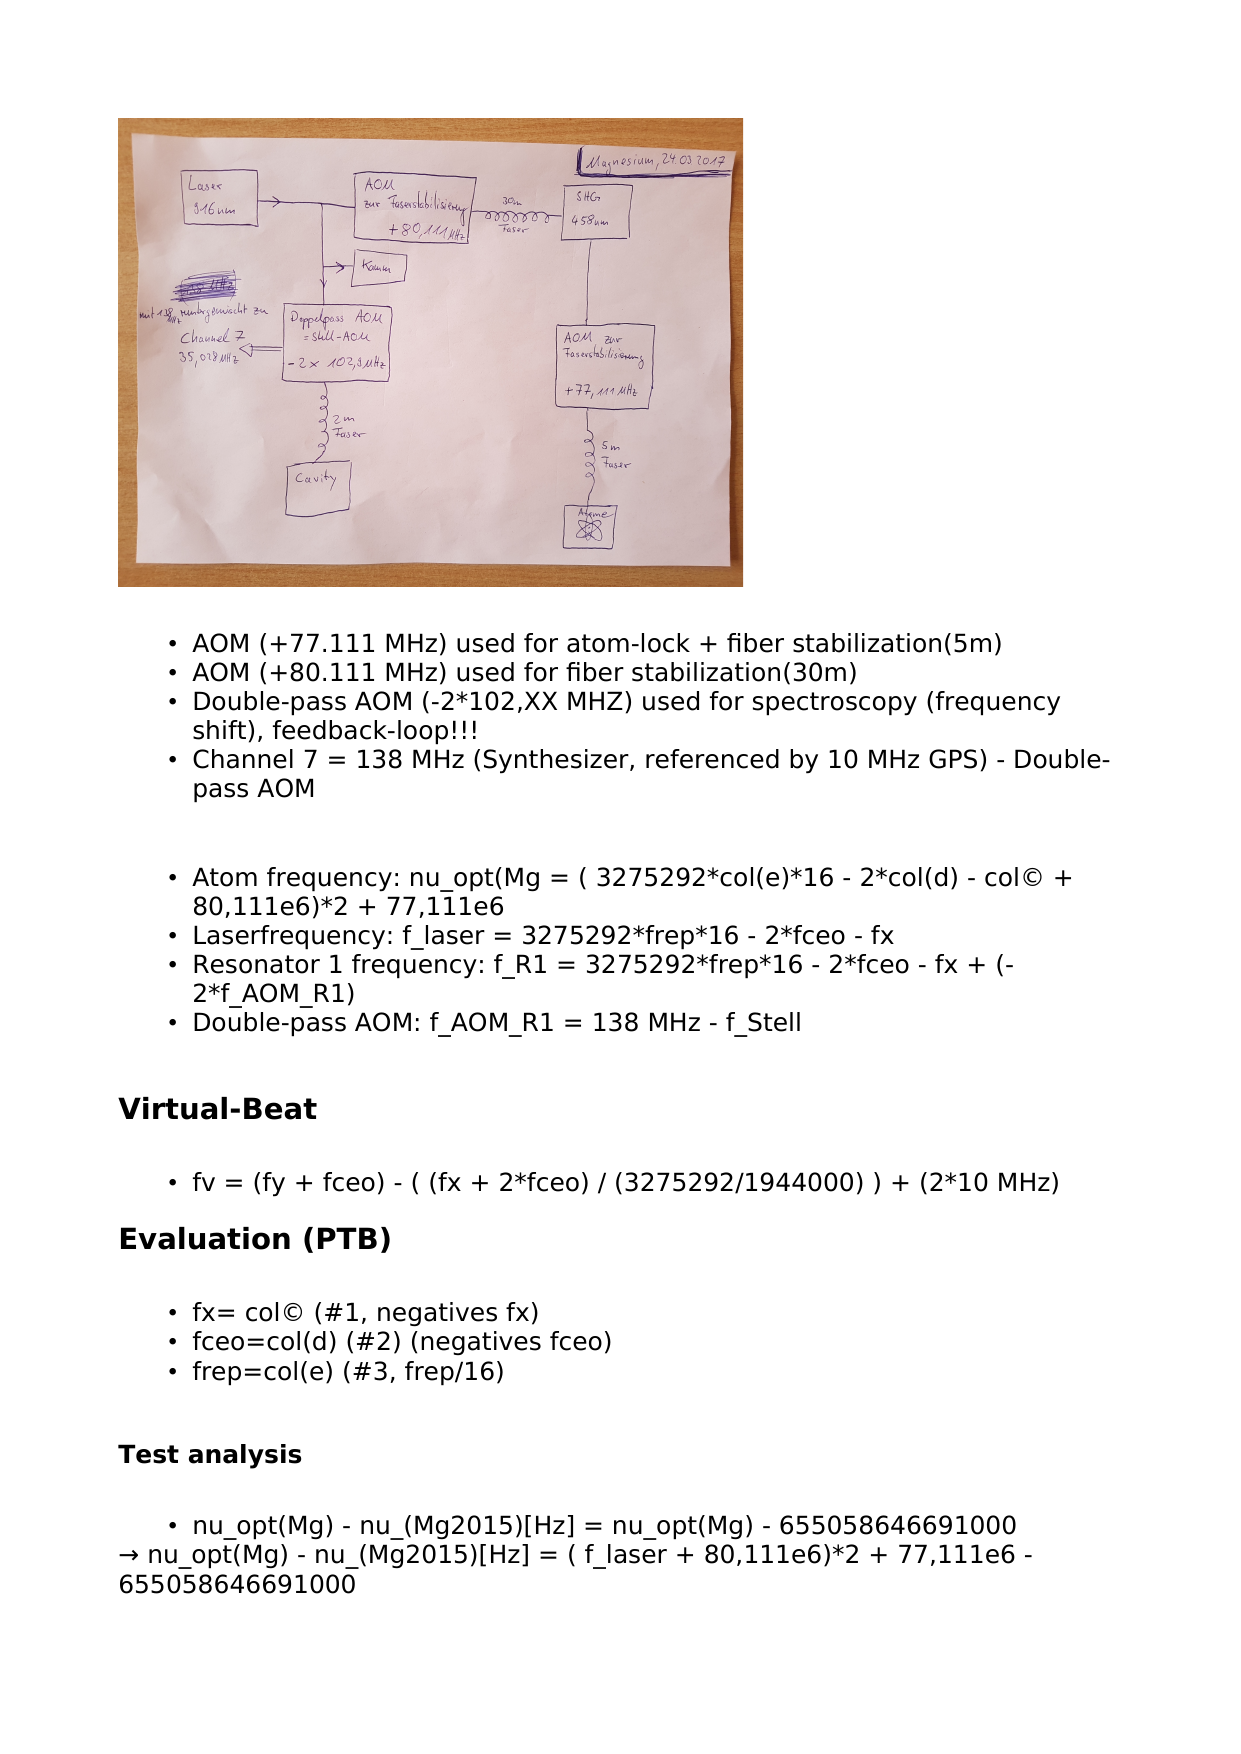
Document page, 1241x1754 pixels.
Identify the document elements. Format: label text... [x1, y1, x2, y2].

list Double-pass AOM (-2*102,XX MHZ) used for spectroscopy (frequency shift), feedback-loop!!! [177, 687, 1122, 746]
subtitle Virtual-Beat [118, 1092, 1122, 1126]
subtitle Test analysis [118, 1440, 1122, 1469]
list frep=col(e) (#3, frep/16) [177, 1357, 1122, 1386]
list Resonator 1 frequency: f_R1 = 3275292*frep*16 - 2*fceo - fx + (-2*f_AOM_R1) [177, 950, 1122, 1009]
list fv = (fy + fceo) - ( (fx + 2*fceo) / (3275292/1944000) ) + (2*10 MHz) [177, 1168, 1122, 1197]
list Laserfrequency: f_laser = 3275292*frep*16 - 2*fceo - fx [177, 921, 1122, 950]
picture [118, 118, 744, 587]
list Atom frequency: nu_opt(Mg = ( 3275292*col(e)*16 - 2*col(d) - col© + 80,111e6)*2 + 77,111e6 [177, 863, 1122, 921]
text → nu_opt(Mg) - nu_(Mg2015)[Hz] = ( f_laser + 80,111e6)*2 + 77,111e6 - 655058646691000 [118, 1541, 1122, 1628]
list fx= col© (#1, negatives fx) [177, 1298, 1122, 1327]
list AOM (+77.111 MHz) used for atom-lock + fiber stabilization(5m) [177, 629, 1122, 658]
list Channel 7 = 138 MHz (Synthesizer, referenced by 10 MHz GPS) - Double-pass AOM [177, 746, 1122, 804]
list Double-pass AOM: f_AOM_R1 = 138 MHz - f_Stell [177, 1009, 1122, 1038]
list AOM (+80.111 MHz) used for fiber stabilization(30m) [177, 658, 1122, 687]
list nu_opt(Mg) - nu_(Mg2015)[Hz] = nu_opt(Mg) - 655058646691000 [177, 1511, 1122, 1541]
list fceo=col(d) (#2) (negatives fceo) [177, 1327, 1122, 1357]
subtitle Evaluation (PTB) [118, 1222, 1122, 1256]
